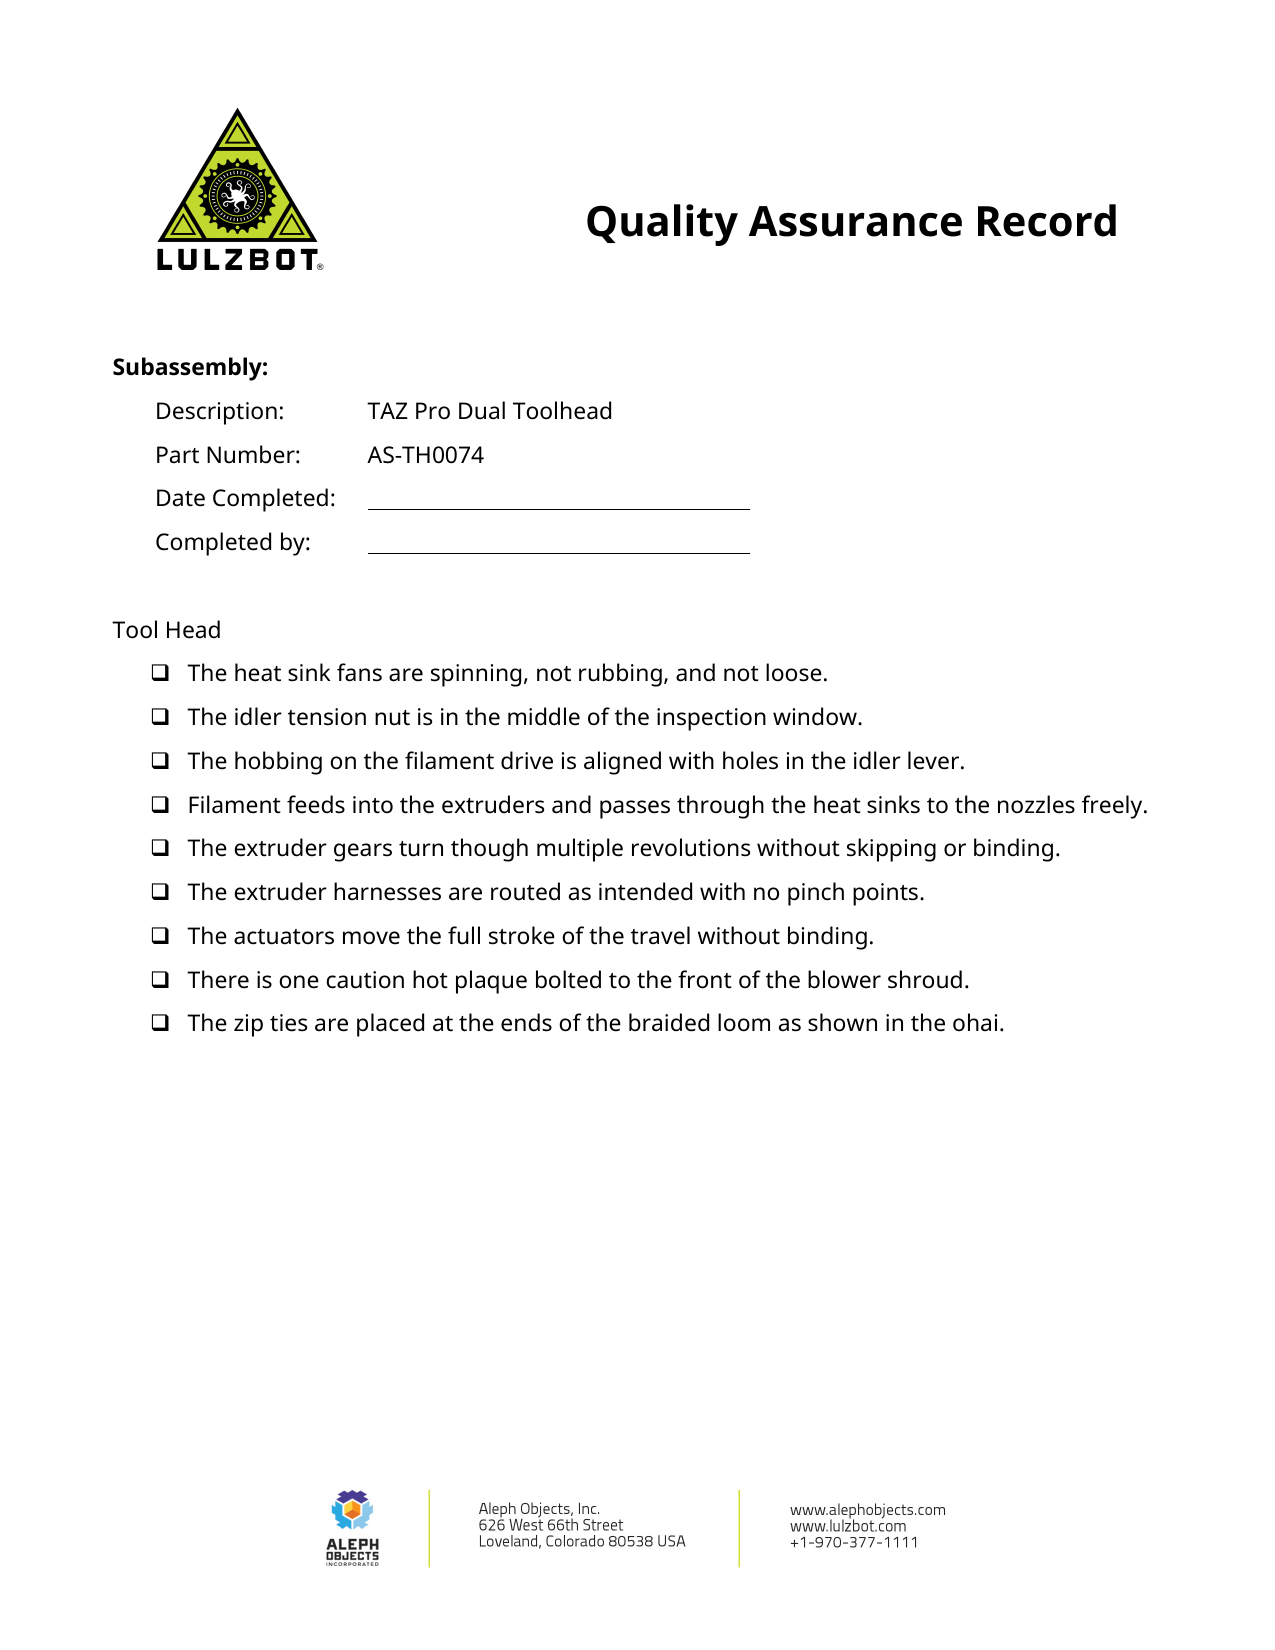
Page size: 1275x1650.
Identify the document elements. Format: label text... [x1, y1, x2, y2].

list The extruder harnesses are routed as intended with no pinch points. [150, 876, 1162, 907]
list The heat sink fans are spinning, not rubbing, and not loose. [150, 657, 1162, 688]
list The extruder gears turn though multiple revolutions without skipping or binding. [150, 832, 1162, 863]
list There is one caution hot plaque bolted to the front of the blower shroud. [150, 963, 1162, 995]
text Subassembly: [112, 351, 1162, 382]
text Date Completed: [112, 482, 1162, 513]
picture [0, 1452, 1275, 1603]
picture [146, 96, 335, 286]
list The idler tension nut is in the middle of the inspection window. [150, 701, 1162, 732]
list The zip ties are placed at the ends of the braided loom as shown in the ohai. [150, 1007, 1162, 1038]
text Part Number: AS-TH0074 [112, 438, 1162, 470]
list The actuators move the full stroke of the travel without binding. [150, 920, 1162, 951]
text Description: TAZ Pro Dual Toolhead [112, 395, 1162, 426]
list Filament feeds into the extruders and passes through the heat sinks to the nozzles freely. [150, 788, 1162, 820]
list The hobbing on the filament drive is aligned with holes in the idler lever. [150, 745, 1162, 776]
text Completed by: [112, 526, 1162, 557]
text Tool Head [112, 613, 1162, 645]
